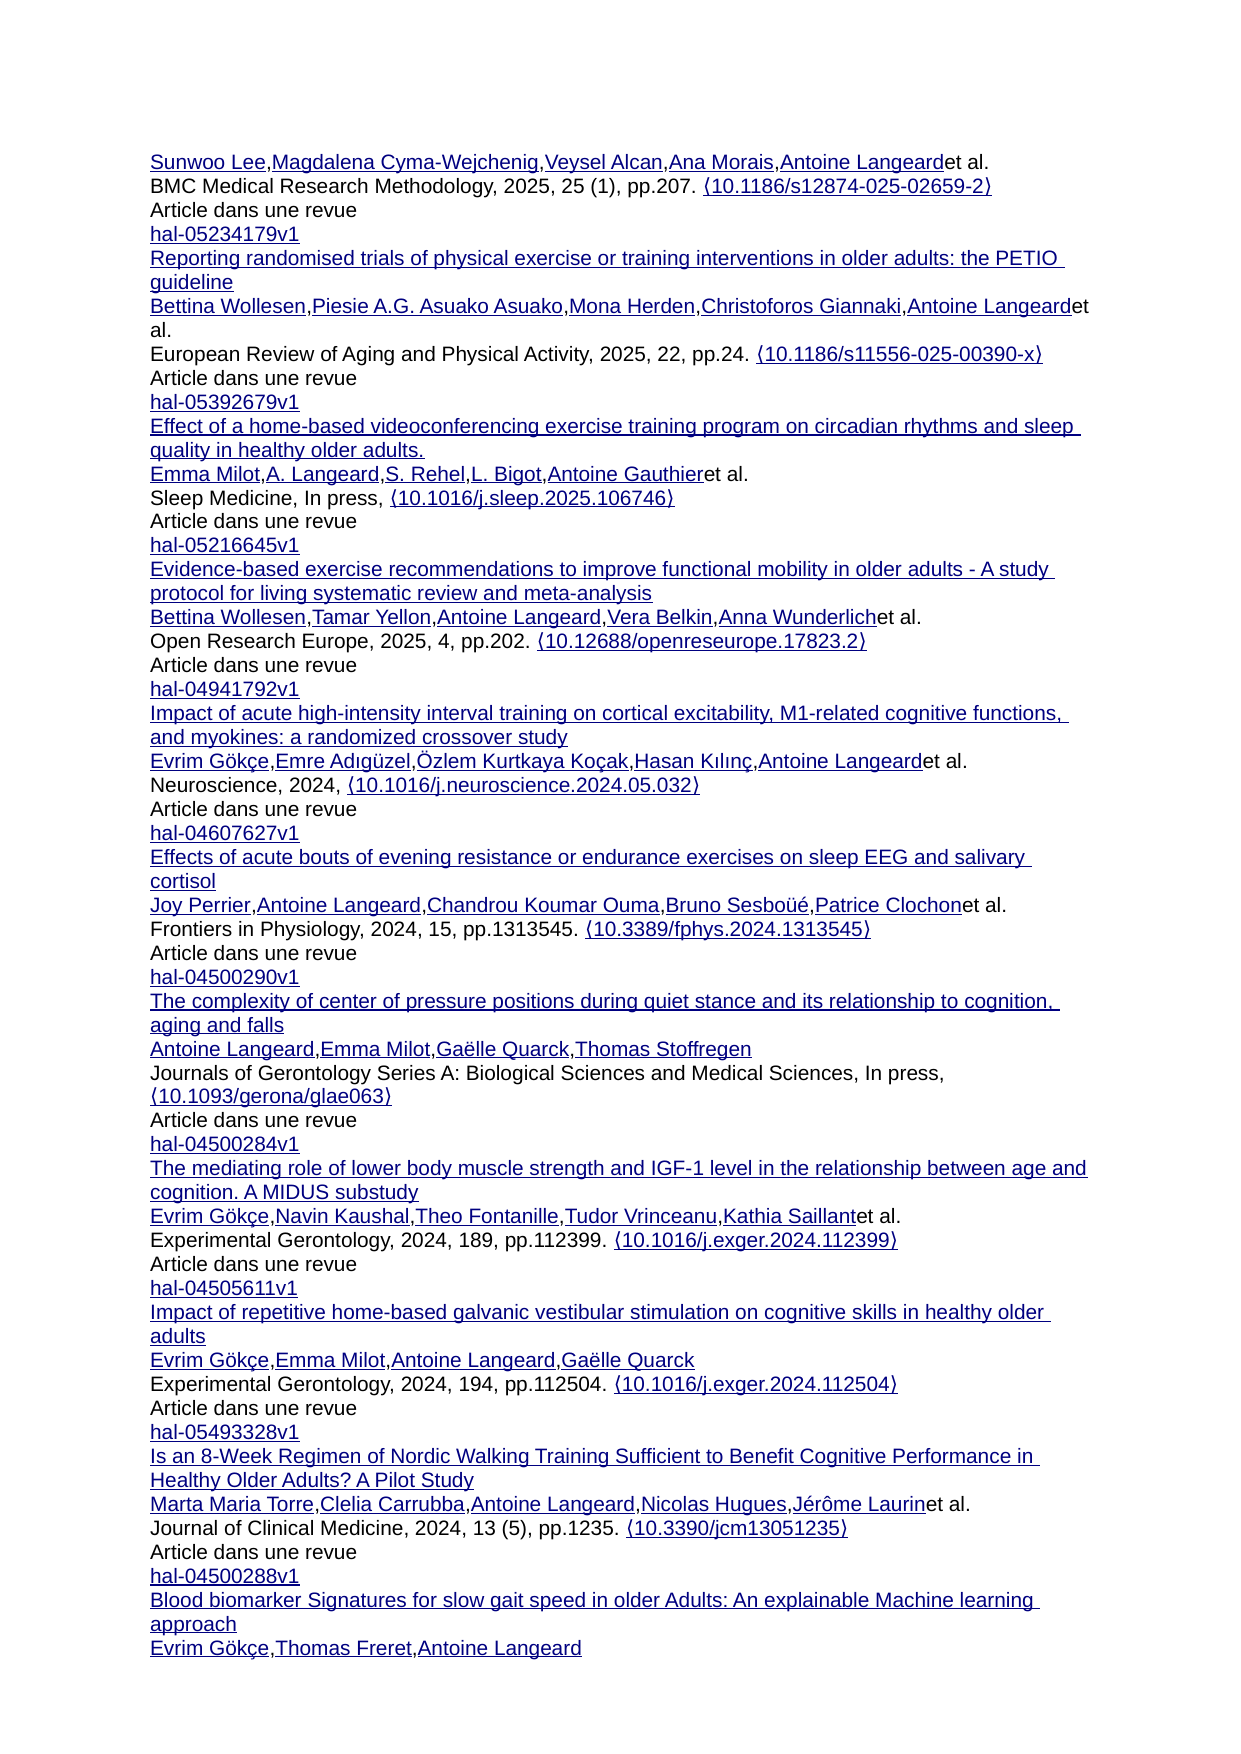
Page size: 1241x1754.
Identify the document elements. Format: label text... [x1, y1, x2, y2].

table_cell The mediating role of lower body muscle strength and IGF-1 level in the relationship between age and cognition. A MIDUS substudy Evrim Gökçe,Navin Kaushal,Theo Fontanille,Tudor Vrinceanu,Kathia Saillantet al. Experimental Gerontology, 2024, 189, pp.112399. ⟨10.1016/j.exger.2024.112399⟩ Article dans une revue hal-04505611v1 [150, 1156, 1090, 1300]
table_cell Sunwoo Lee,Magdalena Cyma-Wejchenig,Veysel Alcan,Ana Morais,Antoine Langeardet al. BMC Medical Research Methodology, 2025, 25 (1), pp.207. ⟨10.1186/s12874-025-02659-2⟩ Article dans une revue hal-05234179v1 [150, 150, 1090, 246]
table_cell Blood biomarker Signatures for slow gait speed in older Adults: An explainable Machine learning approach Evrim Gökçe,Thomas Freret,Antoine Langeard [150, 1588, 1090, 1659]
table_cell Impact of acute high-intensity interval training on cortical excitability, M1-related cognitive functions, and myokines: a randomized crossover study Evrim Gökçe,Emre Adıgüzel,Özlem Kurtkaya Koçak,Hasan Kılınç,Antoine Langeardet al. Neuroscience, 2024, ⟨10.1016/j.neuroscience.2024.05.032⟩ Article dans une revue hal-04607627v1 [150, 701, 1090, 845]
table_cell Is an 8-Week Regimen of Nordic Walking Training Sufficient to Benefit Cognitive Performance in Healthy Older Adults? A Pilot Study Marta Maria Torre,Clelia Carrubba,Antoine Langeard,Nicolas Hugues,Jérôme Laurinet al. Journal of Clinical Medicine, 2024, 13 (5), pp.1235. ⟨10.3390/jcm13051235⟩ Article dans une revue hal-04500288v1 [150, 1444, 1090, 1587]
table_cell The complexity of center of pressure positions during quiet stance and its relationship to cognition, aging and falls Antoine Langeard,Emma Milot,Gaëlle Quarck,Thomas Stoffregen Journals of Gerontology Series A: Biological Sciences and Medical Sciences, In press, ⟨10.1093/gerona/glae063⟩ Article dans une revue hal-04500284v1 [150, 989, 1090, 1156]
table_cell Impact of repetitive home-based galvanic vestibular stimulation on cognitive skills in healthy older adults Evrim Gökçe,Emma Milot,Antoine Langeard,Gaëlle Quarck Experimental Gerontology, 2024, 194, pp.112504. ⟨10.1016/j.exger.2024.112504⟩ Article dans une revue hal-05493328v1 [150, 1300, 1090, 1444]
table_cell Evidence-based exercise recommendations to improve functional mobility in older adults - A study protocol for living systematic review and meta-analysis Bettina Wollesen,Tamar Yellon,Antoine Langeard,Vera Belkin,Anna Wunderlichet al. Open Research Europe, 2025, 4, pp.202. ⟨10.12688/openreseurope.17823.2⟩ Article dans une revue hal-04941792v1 [150, 557, 1090, 701]
table_cell Reporting randomised trials of physical exercise or training interventions in older adults: the PETIO guideline Bettina Wollesen,Piesie A.G. Asuako Asuako,Mona Herden,Christoforos Giannaki,Antoine Langeardet al. European Review of Aging and Physical Activity, 2025, 22, pp.24. ⟨10.1186/s11556-025-00390-x⟩ Article dans une revue hal-05392679v1 [150, 246, 1090, 413]
table_cell Effect of a home-based videoconferencing exercise training program on circadian rhythms and sleep quality in healthy older adults. Emma Milot,A. Langeard,S. Rehel,L. Bigot,Antoine Gauthieret al. Sleep Medicine, In press, ⟨10.1016/j.sleep.2025.106746⟩ Article dans une revue hal-05216645v1 [150, 414, 1090, 557]
table_cell Effects of acute bouts of evening resistance or endurance exercises on sleep EEG and salivary cortisol Joy Perrier,Antoine Langeard,Chandrou Koumar Ouma,Bruno Sesboüé,Patrice Clochonet al. Frontiers in Physiology, 2024, 15, pp.1313545. ⟨10.3389/fphys.2024.1313545⟩ Article dans une revue hal-04500290v1 [150, 845, 1090, 988]
